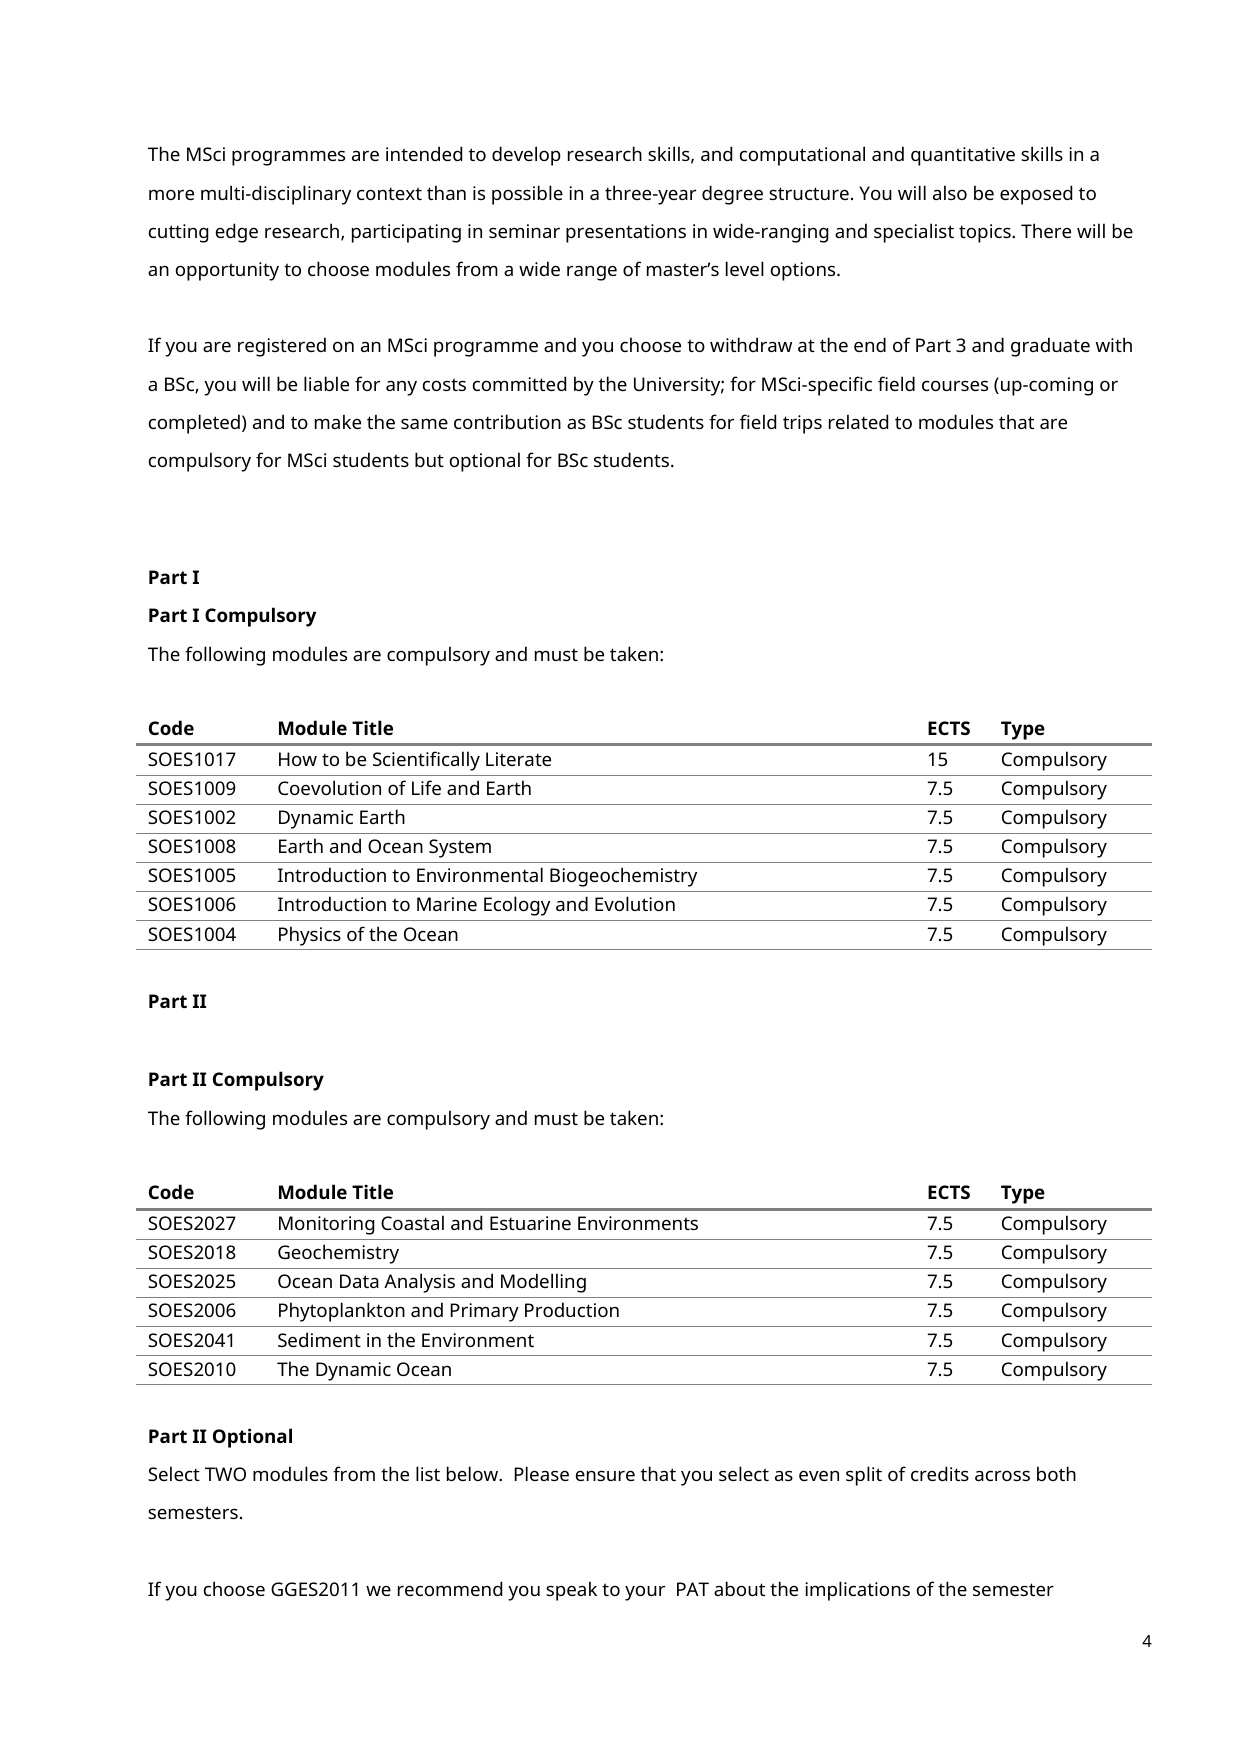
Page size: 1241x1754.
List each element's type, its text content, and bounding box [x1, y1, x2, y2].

table_cell Compulsory [989, 834, 1152, 862]
table_cell 7.5 [916, 1356, 989, 1384]
table_cell SOES2027 [136, 1211, 266, 1239]
table_cell SOES1006 [136, 892, 266, 920]
table_cell SOES1009 [136, 776, 266, 803]
table_cell 7.5 [916, 1298, 989, 1326]
table_cell 7.5 [916, 834, 989, 862]
table_cell SOES1008 [136, 834, 266, 862]
table_cell ECTS [916, 1180, 989, 1207]
table_cell SOES2018 [136, 1240, 266, 1268]
table_cell Compulsory [989, 921, 1152, 949]
table_cell Part II Optional Select TWO modules from the list below. Please ensure that you select as even split of credits across both semesters. If you choose GGES2011 we recommend you speak to your PAT about the implications of the semester [136, 1385, 1152, 1602]
table_cell SOES1002 [136, 805, 266, 833]
table_cell Monitoring Coastal and Estuarine Environments [266, 1211, 916, 1239]
table_cell Module Title [266, 715, 916, 743]
table_cell 7.5 [916, 1211, 989, 1239]
table_cell Part II [136, 950, 1152, 1067]
table_cell 7.5 [916, 805, 989, 833]
table_cell SOES2025 [136, 1269, 266, 1297]
table_cell Compulsory [989, 1240, 1152, 1268]
table_cell SOES1004 [136, 921, 266, 949]
table_cell Phytoplankton and Primary Production [266, 1298, 916, 1326]
table_cell Sediment in the Environment [266, 1327, 916, 1355]
table_cell Compulsory [989, 1211, 1152, 1239]
table_cell 7.5 [916, 1269, 989, 1297]
table_cell Module Title [266, 1180, 916, 1207]
table_cell How to be Scientifically Literate [266, 746, 916, 774]
table_cell SOES1005 [136, 863, 266, 891]
table_cell Earth and Ocean System [266, 834, 916, 862]
table_cell Geochemistry [266, 1240, 916, 1268]
table_cell Type [989, 1180, 1152, 1207]
table_cell Part II Compulsory The following modules are compulsory and must be taken: [136, 1067, 1152, 1179]
table_cell Type [989, 715, 1152, 743]
table_cell Compulsory [989, 863, 1152, 891]
table_cell 7.5 [916, 776, 989, 803]
table_cell Compulsory [989, 1269, 1152, 1297]
table_cell Compulsory [989, 776, 1152, 803]
table_cell SOES1017 [136, 746, 266, 774]
table_cell Compulsory [989, 892, 1152, 920]
table_cell ECTS [916, 715, 989, 743]
table_cell Physics of the Ocean [266, 921, 916, 949]
table_cell SOES2041 [136, 1327, 266, 1355]
table_cell Introduction to Environmental Biogeochemistry [266, 863, 916, 891]
table_cell Compulsory [989, 746, 1152, 774]
table_cell Part I Part I Compulsory The following modules are compulsory and must be taken: [136, 526, 1152, 715]
table_cell Compulsory [989, 1356, 1152, 1384]
table_cell 7.5 [916, 863, 989, 891]
table_cell 7.5 [916, 1240, 989, 1268]
table_cell 7.5 [916, 892, 989, 920]
table_cell Dynamic Earth [266, 805, 916, 833]
table_cell Introduction to Marine Ecology and Evolution [266, 892, 916, 920]
table_header The MSci programmes are intended to develop research skills, and computational and quantitative skills in a more multi-disciplinary context than is possible in a three-year degree structure. You will also be exposed to cutting edge research, participating in seminar presentations in wide-ranging and specialist topics. There will be an opportunity to choose modules from a wide range of master’s level options. If you are registered on an MSci programme and you choose to withdraw at the end of Part 3 and graduate with a BSc, you will be liable for any costs committed by the University; for MSci-specific field courses (up-coming or completed) and to make the same contribution as BSc students for field trips related to modules that are compulsory for MSci students but optional for BSc students. [136, 104, 1152, 526]
table_cell Code [136, 715, 266, 743]
table_cell 7.5 [916, 921, 989, 949]
table_cell Compulsory [989, 805, 1152, 833]
table_cell Coevolution of Life and Earth [266, 776, 916, 803]
table_cell Code [136, 1180, 266, 1207]
table_cell Ocean Data Analysis and Modelling [266, 1269, 916, 1297]
table_cell 7.5 [916, 1327, 989, 1355]
table_cell SOES2006 [136, 1298, 266, 1326]
table_cell SOES2010 [136, 1356, 266, 1384]
table_cell Compulsory [989, 1327, 1152, 1355]
table_cell Compulsory [989, 1298, 1152, 1326]
table_cell 15 [916, 746, 989, 774]
table_cell The Dynamic Ocean [266, 1356, 916, 1384]
